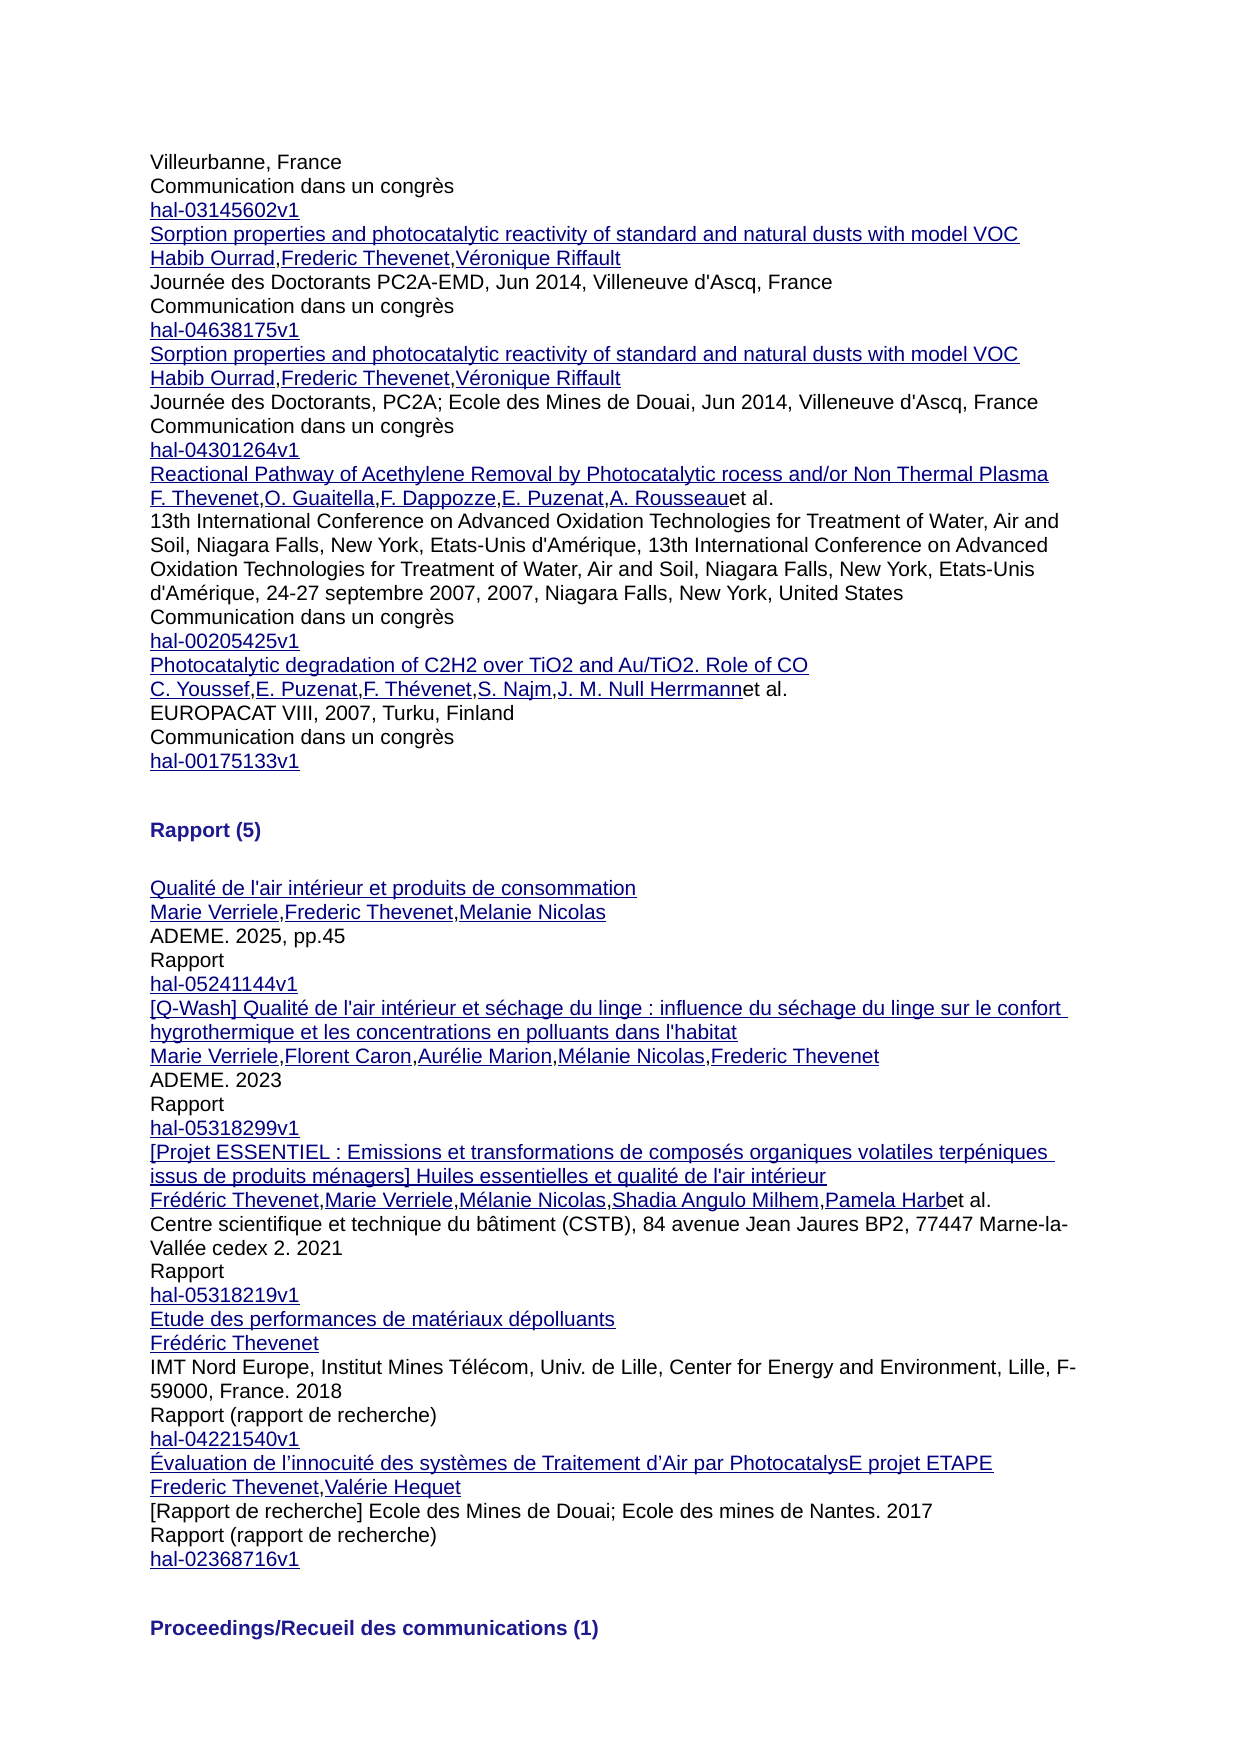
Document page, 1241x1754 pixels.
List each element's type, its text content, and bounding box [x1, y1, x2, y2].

table_cell Sorption properties and photocatalytic reactivity of standard and natural dusts with model VOC Habib Ourrad,Frederic Thevenet,Véronique Riffault Journée des Doctorants PC2A-EMD, Jun 2014, Villeneuve d'Ascq, France Communication dans un congrès hal-04638175v1 [150, 222, 1090, 342]
subtitle Proceedings/Recueil des communications (1) [150, 1616, 1090, 1639]
table_header Qualité de l'air intérieur et produits de consommation Marie Verriele,Frederic Thevenet,Melanie Nicolas ADEME. 2025, pp.45 Rapport hal-05241144v1 [150, 876, 1090, 996]
table_cell [Projet ESSENTIEL : Emissions et transformations de composés organiques volatiles terpéniques issus de produits ménagers] Huiles essentielles et qualité de l'air intérieur Frédéric Thevenet,Marie Verriele,Mélanie Nicolas,Shadia Angulo Milhem,Pamela Harbet al. Centre scientifique et technique du bâtiment (CSTB), 84 avenue Jean Jaures BP2, 77447 Marne-la-Vallée cedex 2. 2021 Rapport hal-05318219v1 [150, 1140, 1090, 1307]
table_cell Villeurbanne, France Communication dans un congrès hal-03145602v1 [150, 150, 1090, 222]
table_cell Sorption properties and photocatalytic reactivity of standard and natural dusts with model VOC Habib Ourrad,Frederic Thevenet,Véronique Riffault Journée des Doctorants, PC2A; Ecole des Mines de Douai, Jun 2014, Villeneuve d'Ascq, France Communication dans un congrès hal-04301264v1 [150, 342, 1090, 461]
table_cell Évaluation de l’innocuité des systèmes de Traitement d’Air par PhotocatalysE projet ETAPE Frederic Thevenet,Valérie Hequet [Rapport de recherche] Ecole des Mines de Douai; Ecole des mines de Nantes. 2017 Rapport (rapport de recherche) hal-02368716v1 [150, 1451, 1090, 1571]
subtitle Rapport (5) [150, 818, 1090, 842]
table_cell Etude des performances de matériaux dépolluants Frédéric Thevenet IMT Nord Europe, Institut Mines Télécom, Univ. de Lille, Center for Energy and Environment, Lille, F-59000, France. 2018 Rapport (rapport de recherche) hal-04221540v1 [150, 1307, 1090, 1451]
table_cell [Q-Wash] Qualité de l'air intérieur et séchage du linge : influence du séchage du linge sur le confort hygrothermique et les concentrations en polluants dans l'habitat Marie Verriele,Florent Caron,Aurélie Marion,Mélanie Nicolas,Frederic Thevenet ADEME. 2023 Rapport hal-05318299v1 [150, 996, 1090, 1139]
table_cell Photocatalytic degradation of C2H2 over TiO2 and Au/TiO2. Role of CO C. Youssef,E. Puzenat,F. Thévenet,S. Najm,J. M. Null Herrmannet al. EUROPACAT VIII, 2007, Turku, Finland Communication dans un congrès hal-00175133v1 [150, 653, 1090, 773]
table_cell Reactional Pathway of Acethylene Removal by Photocatalytic rocess and/or Non Thermal Plasma F. Thevenet,O. Guaitella,F. Dappozze,E. Puzenat,A. Rousseauet al. 13th International Conference on Advanced Oxidation Technologies for Treatment of Water, Air and Soil, Niagara Falls, New York, Etats-Unis d'Amérique, 13th International Conference on Advanced Oxidation Technologies for Treatment of Water, Air and Soil, Niagara Falls, New York, Etats-Unis d'Amérique, 24-27 septembre 2007, 2007, Niagara Falls, New York, United States Communication dans un congrès hal-00205425v1 [150, 461, 1090, 653]
